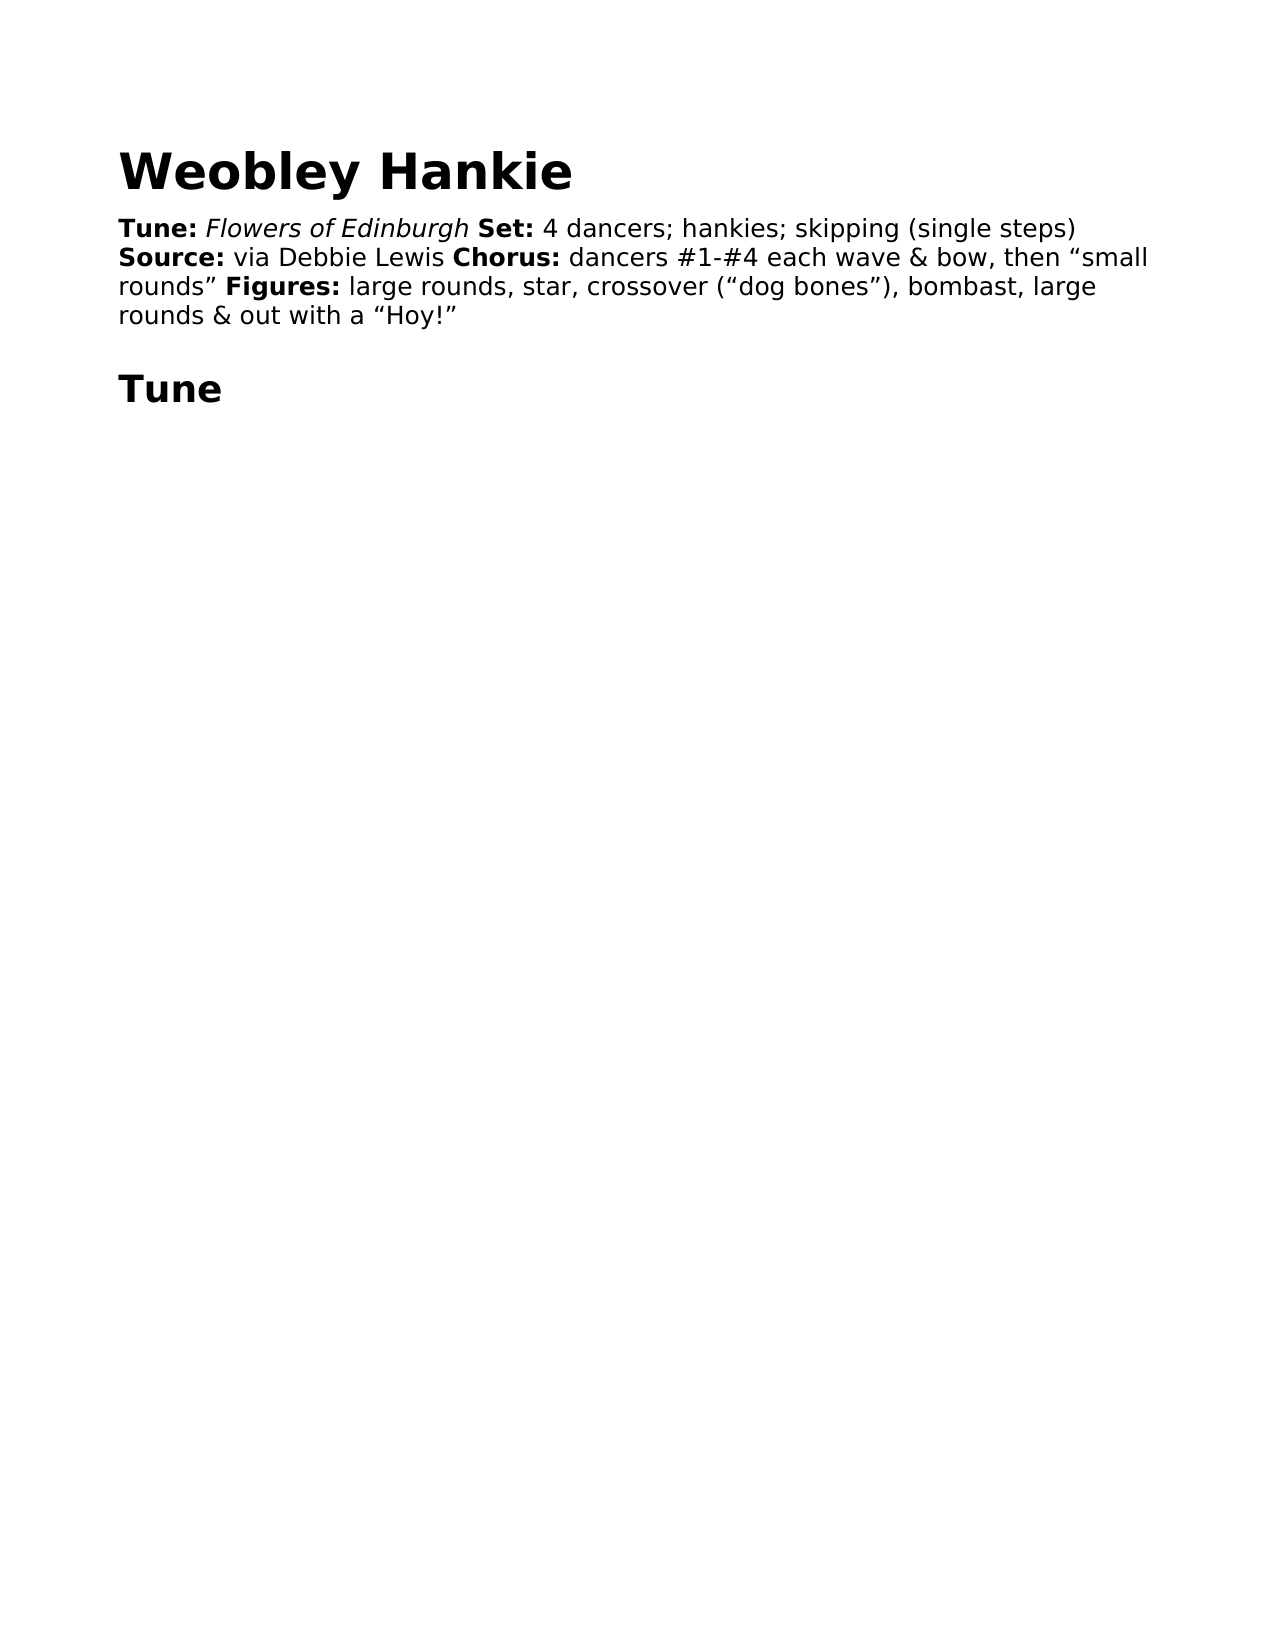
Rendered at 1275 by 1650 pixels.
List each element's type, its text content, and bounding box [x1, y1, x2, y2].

subtitle Tune [118, 368, 1157, 412]
subtitle Weobley Hankie [118, 143, 1157, 201]
text Tune: Flowers of Edinburgh Set: 4 dancers; hankies; skipping (single steps) Source: via Debbie Lewis Chorus: dancers #1-#4 each wave & bow, then “small rounds” Figures: large rounds, star, crossover (“dog bones”), bombast, large rounds & out with a “Hoy!” [118, 214, 1157, 331]
